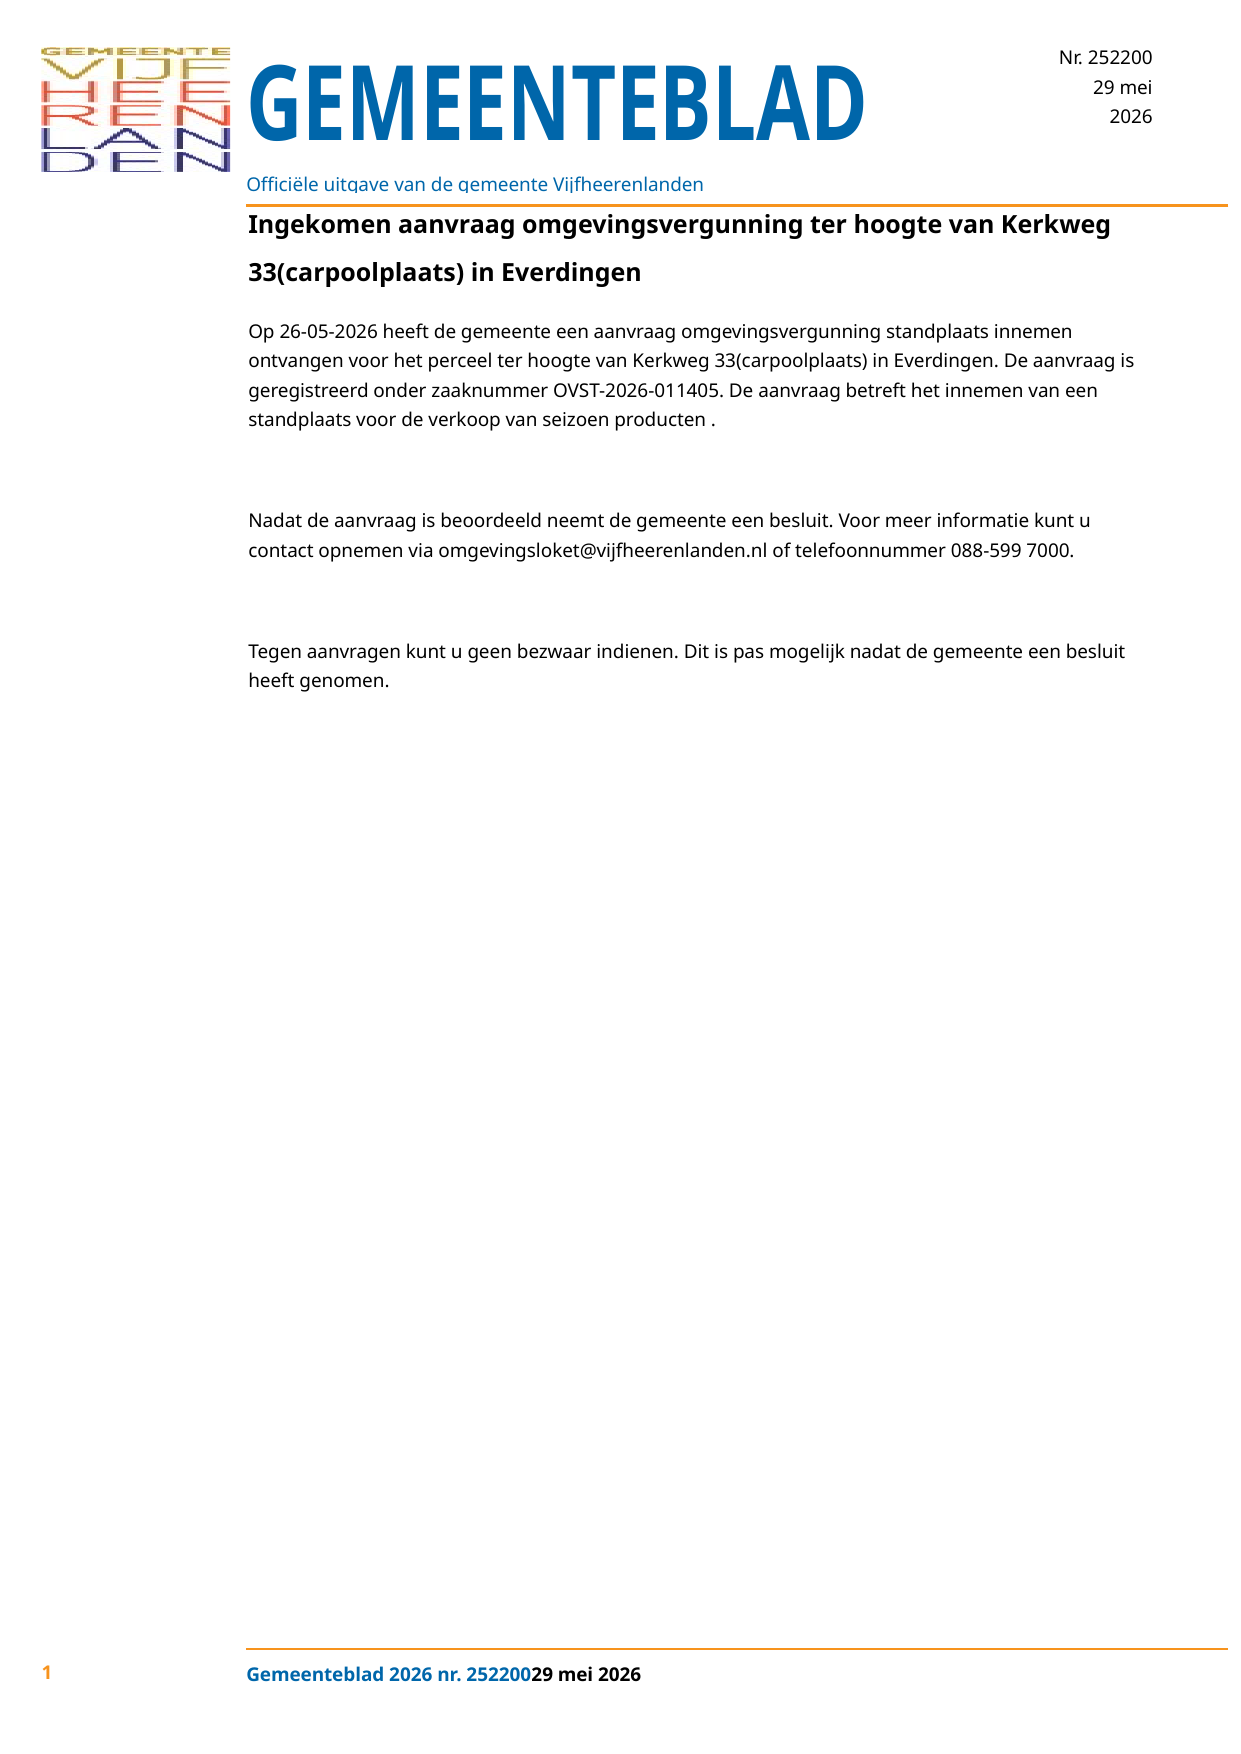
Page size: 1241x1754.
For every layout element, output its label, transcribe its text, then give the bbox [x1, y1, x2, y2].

text Ingekomen aanvraag omgevingsvergunning ter hoogte van Kerkweg 33(carpoolplaats) in Everdingen [248, 207, 1152, 288]
text Op 26-05-2026 heeft de gemeente een aanvraag omgevingsvergunning standplaats innemen ontvangen voor het perceel ter hoogte van Kerkweg 33(carpoolplaats) in Everdingen. De aanvraag is geregistreerd onder zaaknummer OVST-2026-011405. De aanvraag betreft het innemen van een standplaats voor de verkoop van seizoen producten . [248, 318, 1152, 432]
picture [41, 47, 231, 172]
text Nadat de aanvraag is beoordeeld neemt de gemeente een besluit. Voor meer informatie kunt u contact opnemen via omgevingsloket@vijfheerenlanden.nl of telefoonnummer 088-599 7000. [248, 507, 1152, 563]
text Tegen aanvragen kunt u geen bezwaar indienen. Dit is pas mogelijk nadat de gemeente een besluit heeft genomen. [248, 638, 1152, 693]
